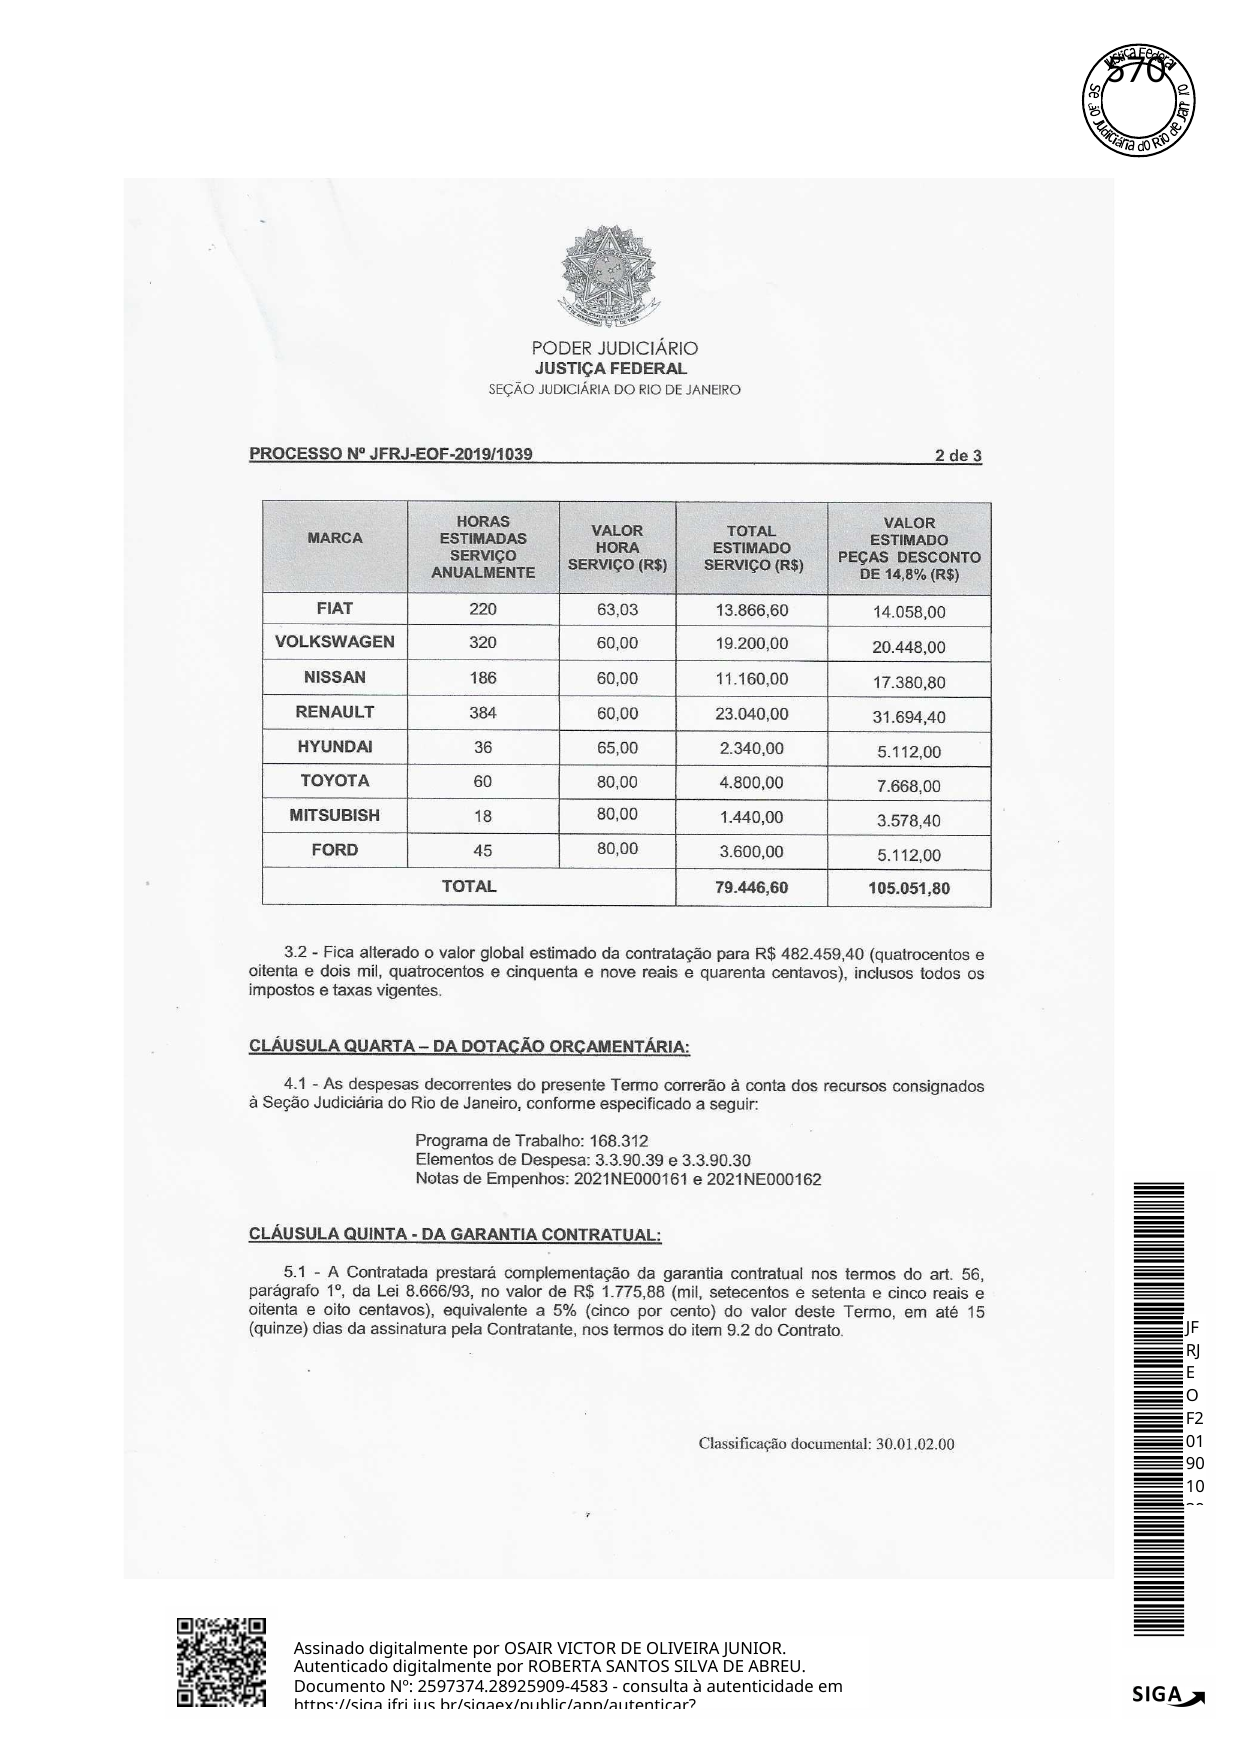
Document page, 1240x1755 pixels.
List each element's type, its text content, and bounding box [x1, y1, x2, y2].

text e [1179, 97, 1193, 105]
text JFRJEOF201901039V03 [1186, 1316, 1206, 1504]
text ç [1087, 98, 1101, 106]
